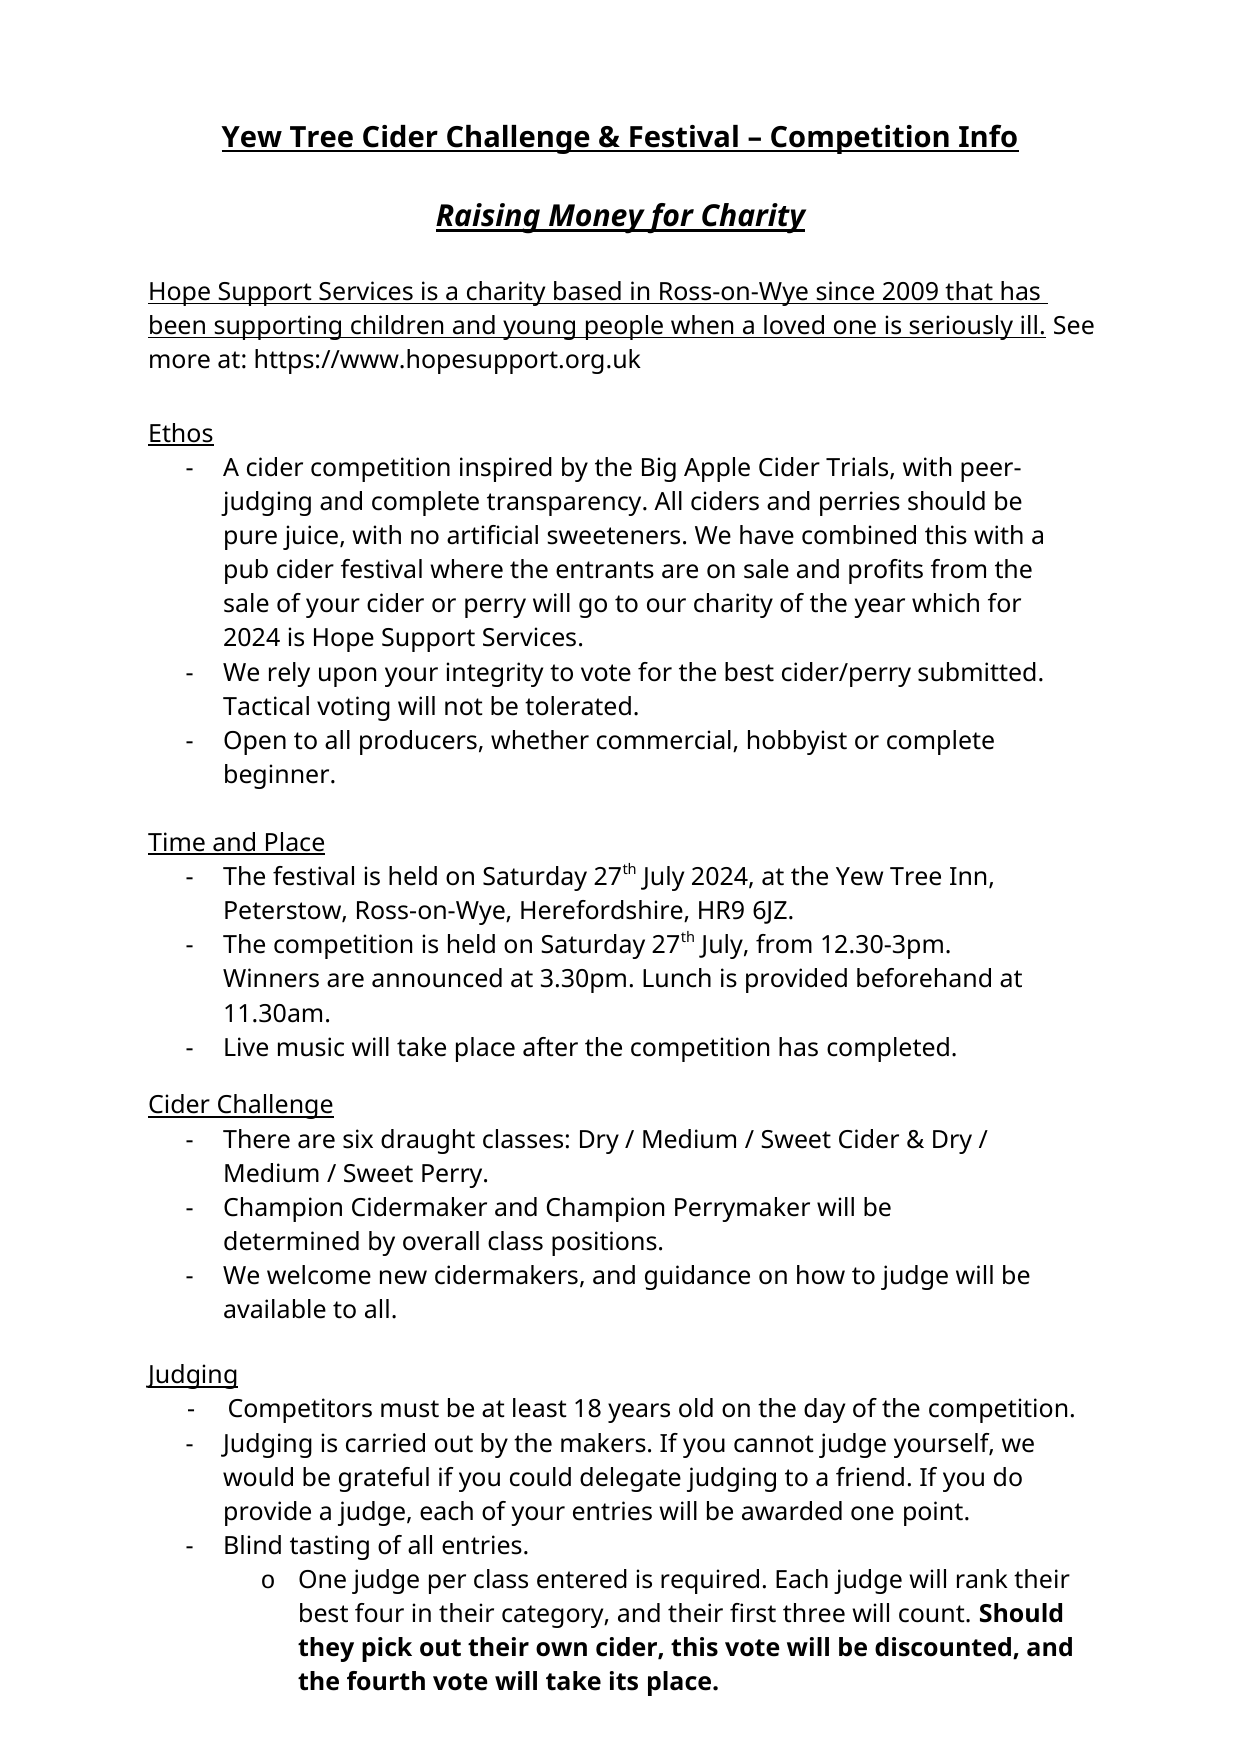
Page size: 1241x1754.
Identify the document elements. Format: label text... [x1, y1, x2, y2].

text Winners are announced at 3.30pm. Lunch is provided beforehand at 11.30am. [223, 961, 1103, 1029]
text Time and Place [148, 825, 1103, 859]
title Raising Money for Charity [211, 194, 1029, 236]
list We welcome new cidermakers, and guidance on how to judge will be available to all. [185, 1258, 1090, 1326]
text Judging [148, 1357, 1103, 1391]
list There are six draught classes: Dry / Medium / Sweet Cider & Dry / Medium / Sweet Perry. [185, 1121, 1064, 1189]
list A cider competition inspired by the Big Apple Cider Trials, with peer-judging and complete transparency. All ciders and perries should be pure juice, with no artificial sweeteners. We have combined this with a pub cider festival where the entrants are on sale and profits from the sale of your cider or perry will go to our charity of the year which for 2024 is Hope Support Services. [185, 450, 1084, 654]
list Live music will take place after the competition has completed. [185, 1029, 1103, 1063]
list Champion Cidermaker and Champion Perrymaker will be determined by overall class positions. [185, 1189, 1012, 1257]
list One judge per class entered is required. Each judge will rank their best four in their category, and their first three will count. Should they pick out their own cider, this vote will be discounted, and the fourth vote will take its place. [260, 1562, 1082, 1698]
list We rely upon your integrity to vote for the best cider/perry submitted. Tactical voting will not be tolerated. [185, 654, 1089, 722]
list Judging is carried out by the makers. If you cannot judge yourself, we would be grateful if you could delegate judging to a friend. If you do provide a judge, each of your entries will be awarded one point. [185, 1425, 1072, 1527]
list Blind tasting of all entries. [185, 1528, 1103, 1562]
list The festival is held on Saturday 27th July 2024, at the Yew Tree Inn, Peterstow, Ross-on-Wye, Herefordshire, HR9 6JZ. [185, 859, 1047, 927]
list Competitors must be at least 18 years old on the day of the competition. [187, 1391, 1103, 1425]
text Hope Support Services is a charity based in Ross-on-Wye since 2009 that has been supporting children and young people when a loved one is seriously ill. See more at: https://www.hopesupport.org.uk [148, 274, 1103, 376]
text Cider Challenge [148, 1087, 1103, 1121]
list The competition is held on Saturday 27th July, from 12.30-3pm. [185, 927, 1103, 961]
list Open to all producers, whether commercial, hobbyist or complete beginner. [185, 722, 1103, 791]
text Yew Tree Cider Challenge & Festival – Competition Info [211, 116, 1029, 156]
text Ethos [148, 416, 1103, 450]
